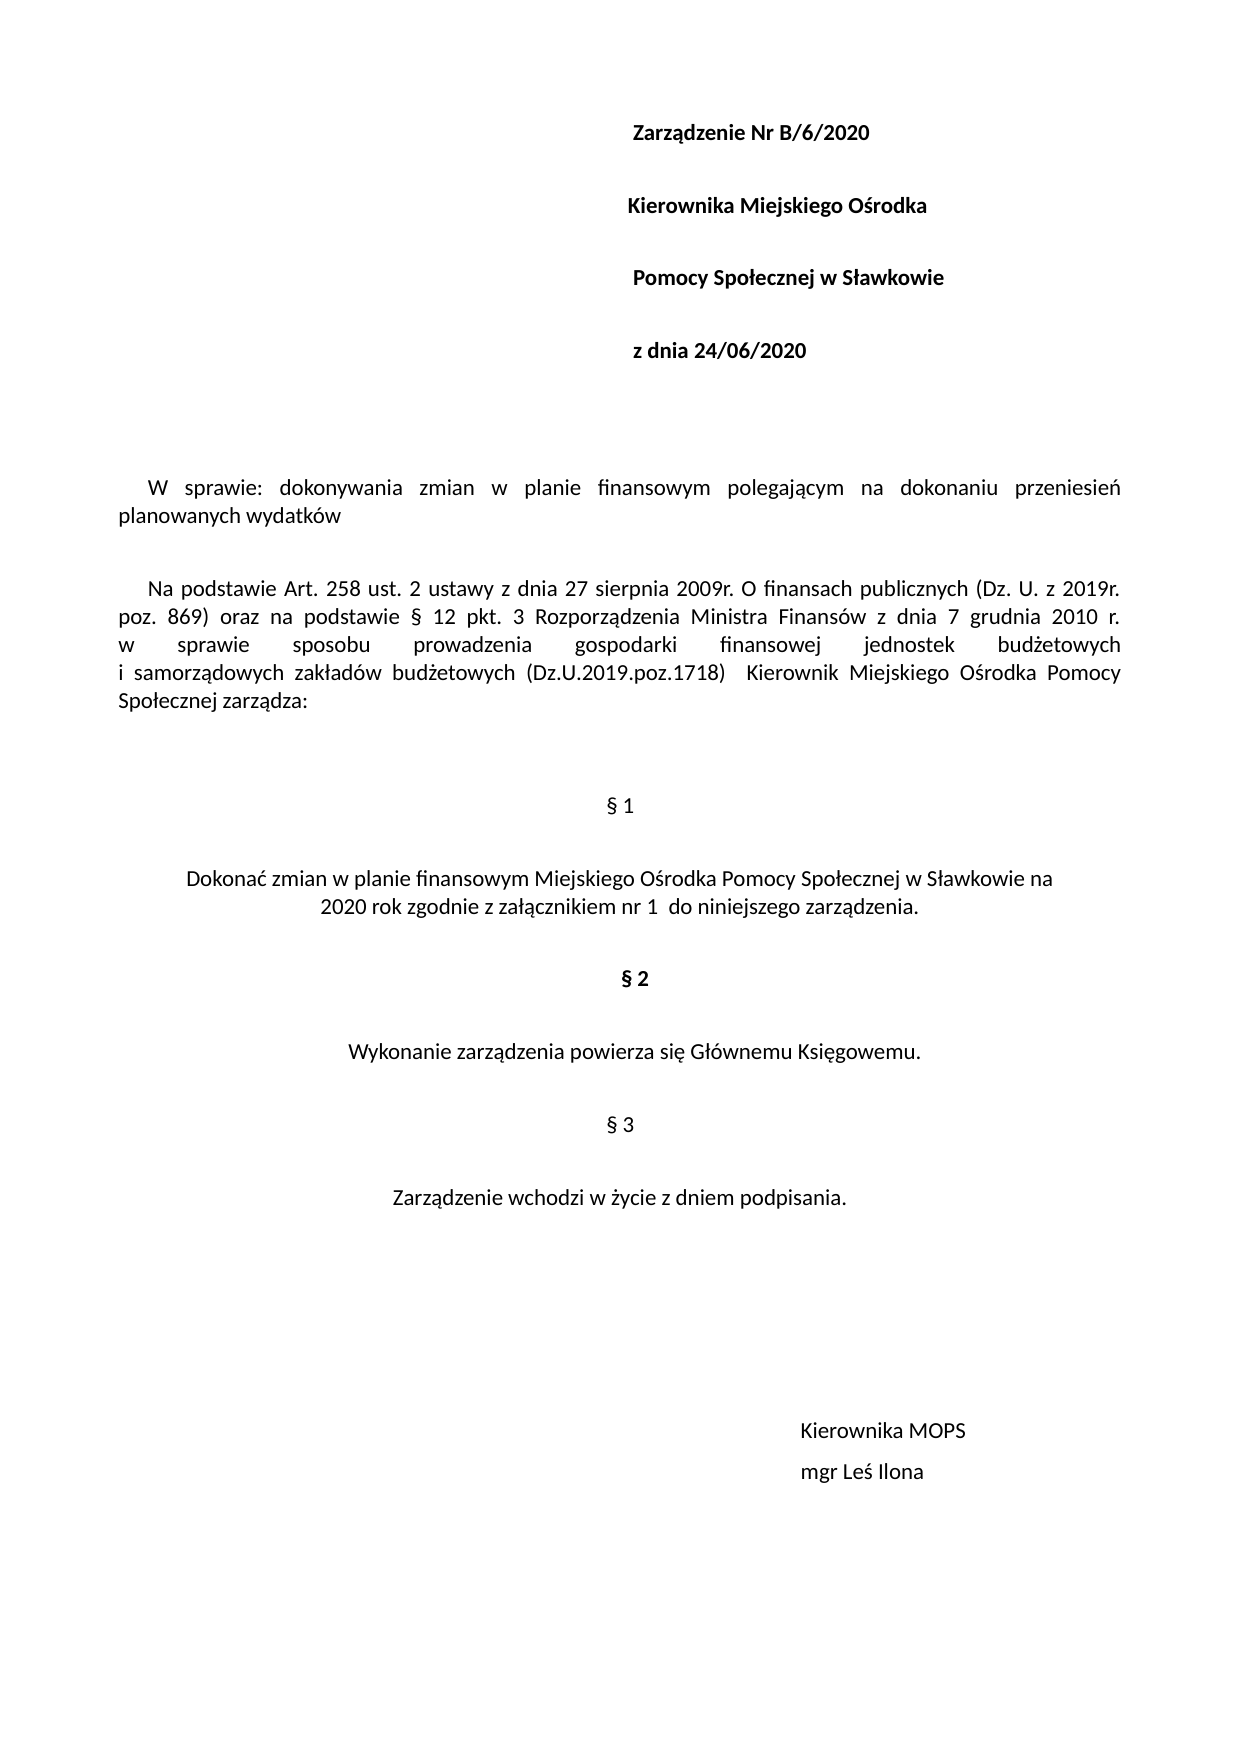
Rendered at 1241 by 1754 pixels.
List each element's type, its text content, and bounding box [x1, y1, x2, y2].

text § 2 [148, 964, 1122, 992]
text Kierownika Miejskiego Ośrodka [118, 191, 1122, 219]
text Kierownika MOPS [780, 1416, 1122, 1444]
text § 3 [118, 1110, 1122, 1138]
text mgr Leś Ilona [780, 1457, 1122, 1485]
text Na podstawie Art. 258 ust. 2 ustawy z dnia 27 sierpnia 2009r. O finansach publicznych (Dz. U. z 2019r. poz. 869) oraz na podstawie § 12 pkt. 3 Rozporządzenia Ministra Finansów z dnia 7 grudnia 2010 r. w sprawie sposobu prowadzenia gospodarki finansowej jednostek budżetowych i samorządowych zakładów budżetowych (Dz.U.2019.poz.1718) Kierownik Miejskiego Ośrodka Pomocy Społecznej zarządza: [118, 574, 1122, 714]
text W sprawie: dokonywania zmian w planie finansowym polegającym na dokonaniu przeniesień planowanych wydatków [118, 473, 1122, 529]
text § 1 [118, 791, 1122, 819]
text z dnia 24/06/2020 [633, 336, 1122, 364]
text Zarządzenie Nr B/6/2020 [633, 118, 1122, 146]
text Zarządzenie wchodzi w życie z dniem podpisania. [118, 1183, 1122, 1211]
text Wykonanie zarządzenia powierza się Głównemu Księgowemu. [148, 1037, 1122, 1065]
text Dokonać zmian w planie finansowym Miejskiego Ośrodka Pomocy Społecznej w Sławkowie na 2020 rok zgodnie z załącznikiem nr 1 do niniejszego zarządzenia. [118, 864, 1122, 920]
text Pomocy Społecznej w Sławkowie [633, 263, 1122, 292]
